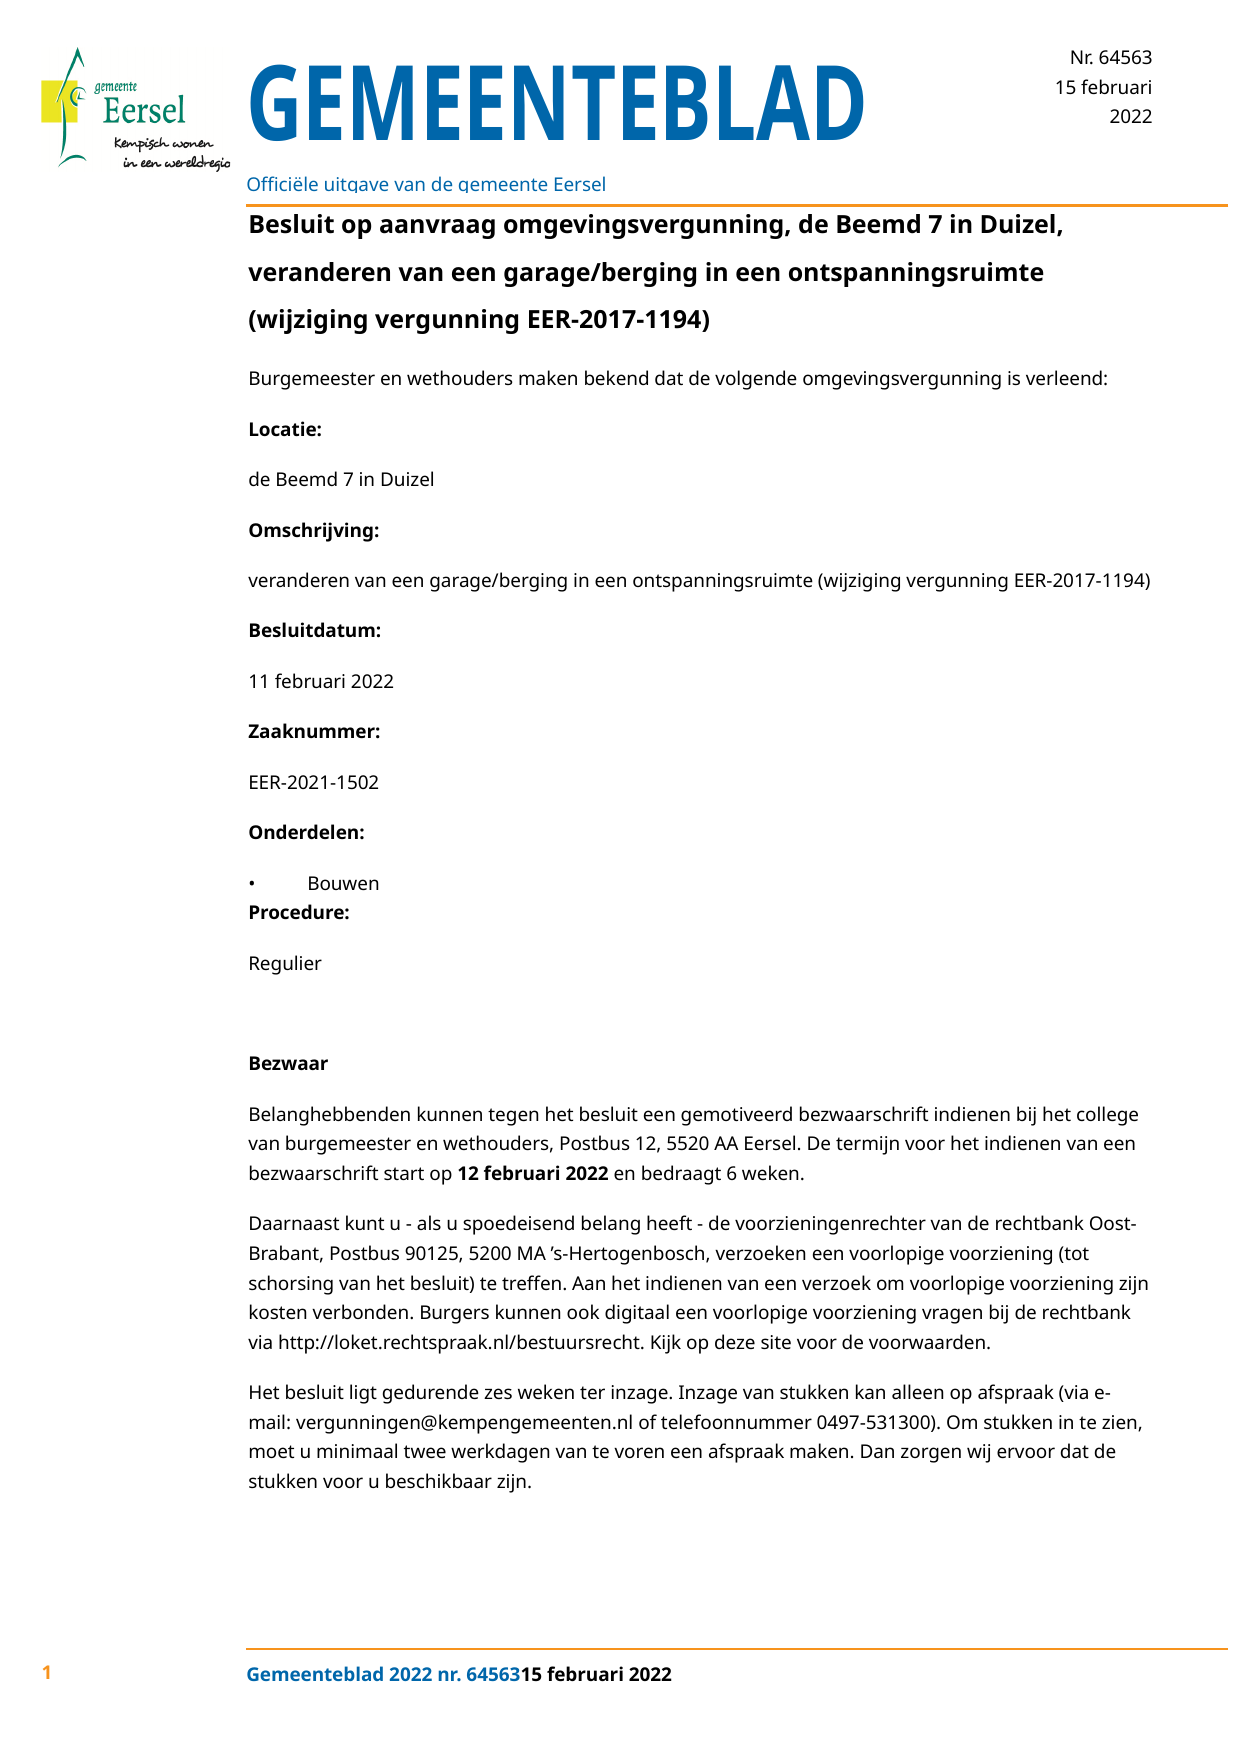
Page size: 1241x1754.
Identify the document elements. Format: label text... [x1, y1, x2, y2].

text Belanghebbenden kunnen tegen het besluit een gemotiveerd bezwaarschrift indienen bij het college van burgemeester en wethouders, Postbus 12, 5520 AA Eersel. De termijn voor het indienen van een bezwaarschrift start op 12 februari 2022 en bedraagt 6 weken. [248, 1101, 1152, 1186]
list Bouwen [248, 870, 1152, 895]
text Regulier [248, 950, 1152, 975]
text Besluitdatum: [248, 618, 1152, 643]
text Zaaknummer: [248, 718, 1152, 744]
text 11 februari 2022 [248, 668, 1152, 694]
text Locatie: [248, 416, 1152, 442]
text Burgemeester en wethouders maken bekend dat de volgende omgevingsvergunning is verleend: [248, 366, 1152, 391]
text Bezwaar [248, 1051, 1152, 1076]
text de Beemd 7 in Duizel [248, 466, 1152, 492]
text Omschrijving: [248, 517, 1152, 542]
text Procedure: [248, 899, 1152, 925]
picture [41, 47, 231, 172]
text veranderen van een garage/berging in een ontspanningsruimte (wijziging vergunning EER-2017-1194) [248, 567, 1152, 593]
text Onderdelen: [248, 819, 1152, 845]
text Daarnaast kunt u - als u spoedeisend belang heeft - de voorzieningenrechter van de rechtbank Oost-Brabant, Postbus 90125, 5200 MA ’s-Hertogenbosch, verzoeken een voorlopige voorziening (tot schorsing van het besluit) te treffen. Aan het indienen van een verzoek om voorlopige voorziening zijn kosten verbonden. Burgers kunnen ook digitaal een voorlopige voorziening vragen bij de rechtbank via http://loket.rechtspraak.nl/bestuursrecht. Kijk op deze site voor de voorwaarden. [248, 1211, 1152, 1354]
text EER-2021-1502 [248, 769, 1152, 794]
text Besluit op aanvraag omgevingsvergunning, de Beemd 7 in Duizel, veranderen van een garage/berging in een ontspanningsruimte (wijziging vergunning EER-2017-1194) [248, 207, 1152, 336]
text Het besluit ligt gedurende zes weken ter inzage. Inzage van stukken kan alleen op afspraak (via e-mail: vergunningen@kempengemeenten.nl of telefoonnummer 0497-531300). Om stukken in te zien, moet u minimaal twee werkdagen van te voren een afspraak maken. Dan zorgen wij ervoor dat de stukken voor u beschikbaar zijn. [248, 1379, 1152, 1494]
